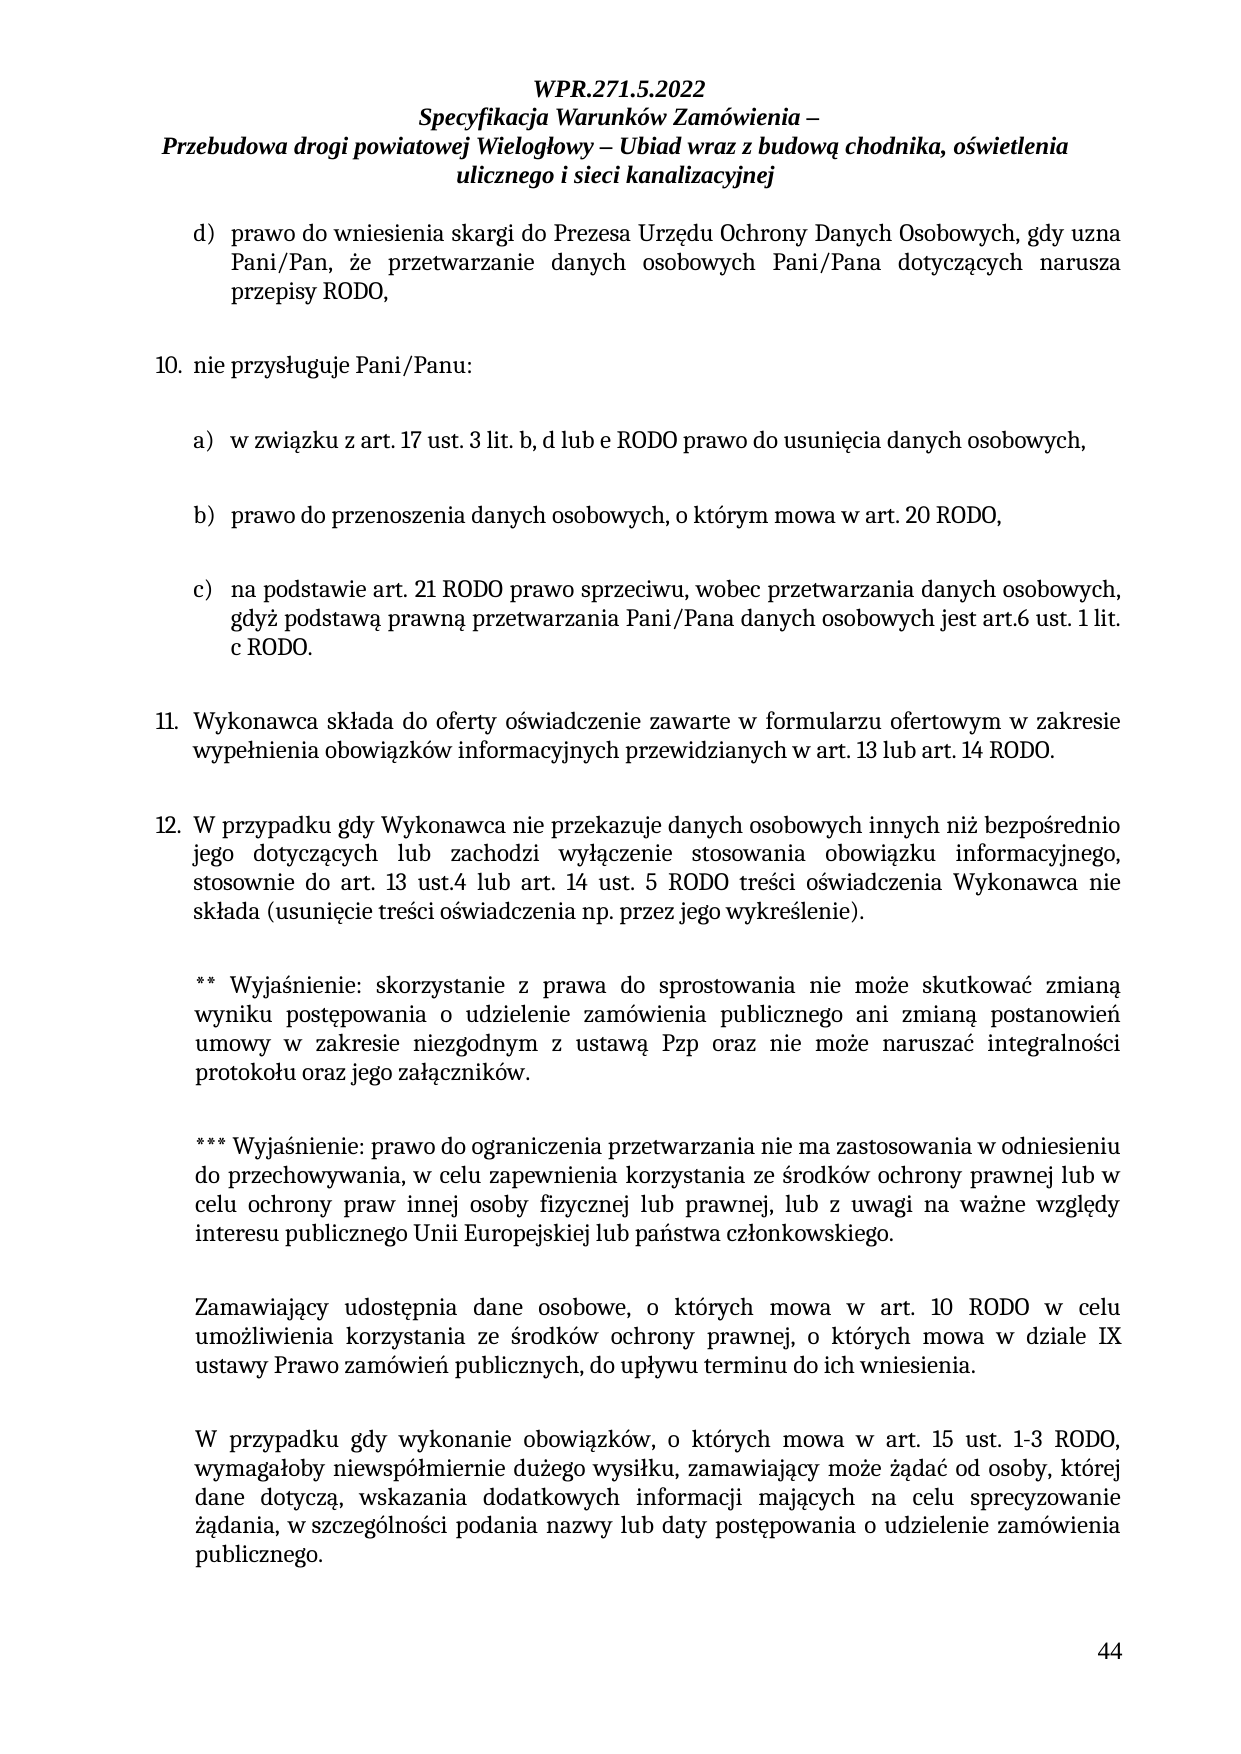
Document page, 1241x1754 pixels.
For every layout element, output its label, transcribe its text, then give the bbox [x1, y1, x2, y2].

list prawo do wniesienia skargi do Prezesa Urzędu Ochrony Danych Osobowych, gdy uzna Pani/Pan, że przetwarzanie danych osobowych Pani/Pana dotyczących narusza przepisy RODO, [193, 219, 1122, 306]
text Zamawiający udostępnia dane osobowe, o których mowa w art. 10 RODO w celu umożliwienia korzystania ze środków ochrony prawnej, o których mowa w dziale IX ustawy Prawo zamówień publicznych, do upływu terminu do ich wniesienia. [195, 1293, 1122, 1379]
list W przypadku gdy Wykonawca nie przekazuje danych osobowych innych niż bezpośrednio jego dotyczących lub zachodzi wyłączenie stosowania obowiązku informacyjnego, stosownie do art. 13 ust.4 lub art. 14 ust. 5 RODO treści oświadczenia Wykonawca nie składa (usunięcie treści oświadczenia np. przez jego wykreślenie). [156, 811, 1122, 926]
text W przypadku gdy wykonanie obowiązków, o których mowa w art. 15 ust. 1-3 RODO, wymagałoby niewspółmiernie dużego wysiłku, zamawiający może żądać od osoby, której dane dotyczą, wskazania dodatkowych informacji mających na celu sprecyzowanie żądania, w szczególności podania nazwy lub daty postępowania o udzielenie zamówienia publicznego. [195, 1425, 1122, 1569]
list Wykonawca składa do oferty oświadczenie zawarte w formularzu ofertowym w zakresie wypełnienia obowiązków informacyjnych przewidzianych w art. 13 lub art. 14 RODO. [156, 707, 1122, 765]
list prawo do przenoszenia danych osobowych, o którym mowa w art. 20 RODO, [193, 501, 1122, 529]
text *** Wyjaśnienie: prawo do ograniczenia przetwarzania nie ma zastosowania w odniesieniu do przechowywania, w celu zapewnienia korzystania ze środków ochrony prawnej lub w celu ochrony praw innej osoby fizycznej lub prawnej, lub z uwagi na ważne względy interesu publicznego Unii Europejskiej lub państwa członkowskiego. [195, 1132, 1122, 1247]
list nie przysługuje Pani/Panu: [156, 351, 1122, 380]
list w związku z art. 17 ust. 3 lit. b, d lub e RODO prawo do usunięcia danych osobowych, [193, 426, 1122, 455]
text ** Wyjaśnienie: skorzystanie z prawa do sprostowania nie może skutkować zmianą wyniku postępowania o udzielenie zamówienia publicznego ani zmianą postanowień umowy w zakresie niezgodnym z ustawą Pzp oraz nie może naruszać integralności protokołu oraz jego załączników. [195, 971, 1122, 1086]
list na podstawie art. 21 RODO prawo sprzeciwu, wobec przetwarzania danych osobowych, gdyż podstawą prawną przetwarzania Pani/Pana danych osobowych jest art.6 ust. 1 lit. c RODO. [193, 575, 1122, 661]
